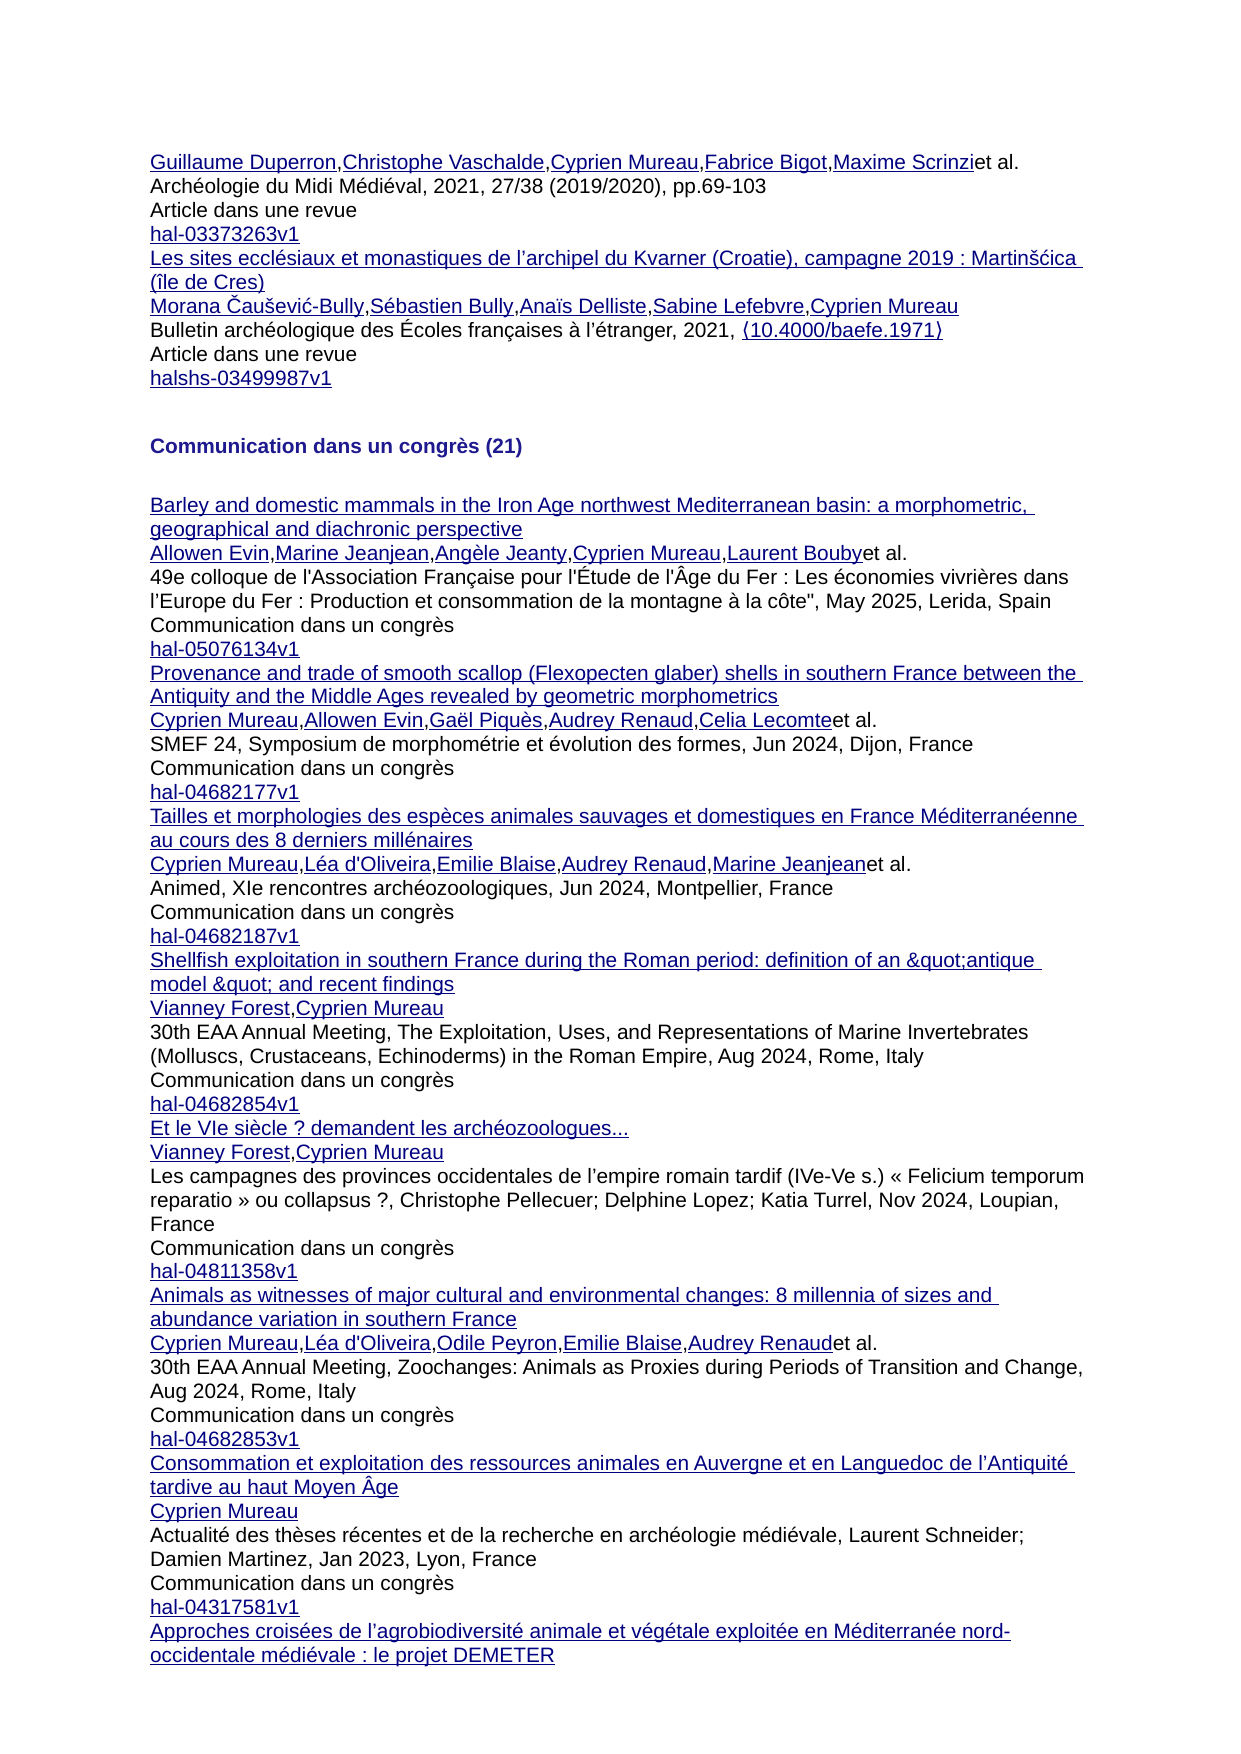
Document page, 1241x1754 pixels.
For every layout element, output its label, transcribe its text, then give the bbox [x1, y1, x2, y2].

table_cell Tailles et morphologies des espèces animales sauvages et domestiques en France Méditerranéenne au cours des 8 derniers millénaires Cyprien Mureau,Léa d'Oliveira,Emilie Blaise,Audrey Renaud,Marine Jeanjeanet al. Animed, XIe rencontres archéozoologiques, Jun 2024, Montpellier, France Communication dans un congrès hal-04682187v1 [150, 804, 1090, 948]
subtitle Communication dans un congrès (21) [150, 434, 1090, 458]
table_cell Shellfish exploitation in southern France during the Roman period: definition of an &quot;antique model &quot; and recent findings Vianney Forest,Cyprien Mureau 30th EAA Annual Meeting, The Exploitation, Uses, and Representations of Marine Invertebrates (Molluscs, Crustaceans, Echinoderms) in the Roman Empire, Aug 2024, Rome, Italy Communication dans un congrès hal-04682854v1 [150, 948, 1090, 1116]
table_cell Provenance and trade of smooth scallop (Flexopecten glaber) shells in southern France between the Antiquity and the Middle Ages revealed by geometric morphometrics Cyprien Mureau,Allowen Evin,Gaël Piquès,Audrey Renaud,Celia Lecomteet al. SMEF 24, Symposium de morphométrie et évolution des formes, Jun 2024, Dijon, France Communication dans un congrès hal-04682177v1 [150, 660, 1090, 804]
table_cell Approches croisées de l’agrobiodiversité animale et végétale exploitée en Méditerranée nord-occidentale médiévale : le projet DEMETER [150, 1619, 1090, 1667]
table_cell Les sites ecclésiaux et monastiques de l’archipel du Kvarner (Croatie), campagne 2019 : Martinšćica (île de Cres) Morana Čaušević-Bully,Sébastien Bully,Anaïs Delliste,Sabine Lefebvre,Cyprien Mureau Bulletin archéologique des Écoles françaises à l’étranger, 2021, ⟨10.4000/baefe.1971⟩ Article dans une revue halshs-03499987v1 [150, 246, 1090, 389]
table_cell Consommation et exploitation des ressources animales en Auvergne et en Languedoc de l’Antiquité tardive au haut Moyen Âge Cyprien Mureau Actualité des thèses récentes et de la recherche en archéologie médiévale, Laurent Schneider; Damien Martinez, Jan 2023, Lyon, France Communication dans un congrès hal-04317581v1 [150, 1451, 1090, 1619]
table_cell Guillaume Duperron,Christophe Vaschalde,Cyprien Mureau,Fabrice Bigot,Maxime Scrinziet al. Archéologie du Midi Médiéval, 2021, 27/38 (2019/2020), pp.69-103 Article dans une revue hal-03373263v1 [150, 150, 1090, 246]
table_cell Animals as witnesses of major cultural and environmental changes: 8 millennia of sizes and abundance variation in southern France Cyprien Mureau,Léa d'Oliveira,Odile Peyron,Emilie Blaise,Audrey Renaudet al. 30th EAA Annual Meeting, Zoochanges: Animals as Proxies during Periods of Transition and Change, Aug 2024, Rome, Italy Communication dans un congrès hal-04682853v1 [150, 1283, 1090, 1451]
table_header Barley and domestic mammals in the Iron Age northwest Mediterranean basin: a morphometric, geographical and diachronic perspective Allowen Evin,Marine Jeanjean,Angèle Jeanty,Cyprien Mureau,Laurent Boubyet al. 49e colloque de l'Association Française pour l'Étude de l'Âge du Fer : Les économies vivrières dans l’Europe du Fer : Production et consommation de la montagne à la côte", May 2025, Lerida, Spain Communication dans un congrès hal-05076134v1 [150, 493, 1090, 660]
table_cell Et le VIe siècle ? demandent les archéozoologues... Vianney Forest,Cyprien Mureau Les campagnes des provinces occidentales de l’empire romain tardif (IVe-Ve s.) « Felicium temporum reparatio » ou collapsus ?, Christophe Pellecuer; Delphine Lopez; Katia Turrel, Nov 2024, Loupian, France Communication dans un congrès hal-04811358v1 [150, 1116, 1090, 1283]
